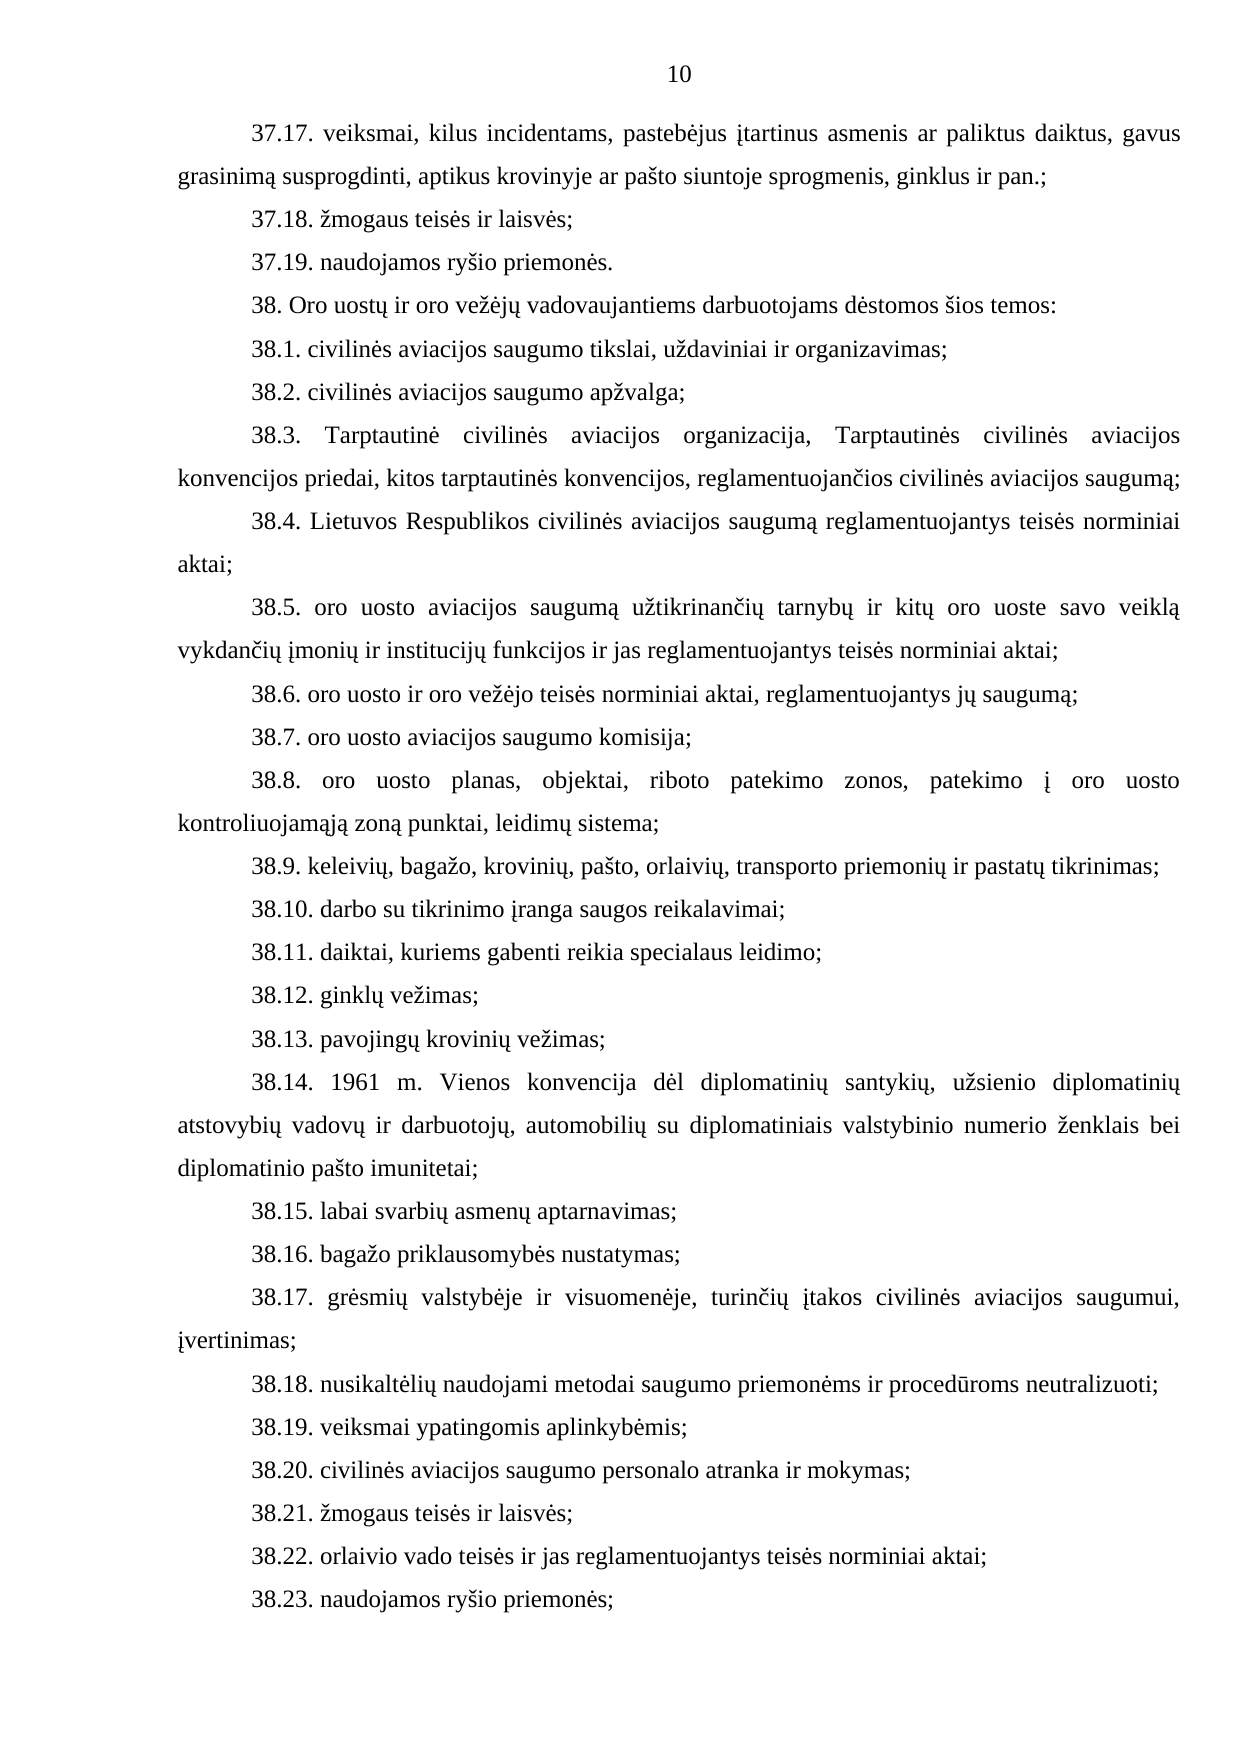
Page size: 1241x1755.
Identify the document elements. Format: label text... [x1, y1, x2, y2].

text 38.6. oro uosto ir oro vežėjo teisės norminiai aktai, reglamentuojantys jų saugumą; [177, 679, 1181, 707]
text 38.20. civilinės aviacijos saugumo personalo atranka ir mokymas; [177, 1455, 1181, 1484]
text 38.7. oro uosto aviacijos saugumo komisija; [177, 722, 1181, 751]
text 38.16. bagažo priklausomybės nustatymas; [177, 1239, 1181, 1268]
text 38.14. 1961 m. Vienos konvencija dėl diplomatinių santykių, užsienio diplomatinių atstovybių vadovų ir darbuotojų, automobilių su diplomatiniais valstybinio numerio ženklais bei diplomatinio pašto imunitetai; [177, 1067, 1181, 1182]
text 38.2. civilinės aviacijos saugumo apžvalga; [177, 377, 1181, 406]
text 38.10. darbo su tikrinimo įranga saugos reikalavimai; [177, 894, 1181, 923]
text 38.13. pavojingų krovinių vežimas; [177, 1024, 1181, 1052]
text 38.11. daiktai, kuriems gabenti reikia specialaus leidimo; [177, 937, 1181, 966]
text 38.4. Lietuvos Respublikos civilinės aviacijos saugumą reglamentuojantys teisės norminiai aktai; [177, 506, 1181, 578]
text 38. Oro uostų ir oro vežėjų vadovaujantiems darbuotojams dėstomos šios temos: [177, 291, 1181, 319]
text 37.17. veiksmai, kilus incidentams, pastebėjus įtartinus asmenis ar paliktus daiktus, gavus grasinimą susprogdinti, aptikus krovinyje ar pašto siuntoje sprogmenis, ginklus ir pan.; [177, 118, 1181, 190]
text 38.23. naudojamos ryšio priemonės; [177, 1584, 1181, 1613]
text 38.21. žmogaus teisės ir laisvės; [177, 1498, 1181, 1527]
text 38.5. oro uosto aviacijos saugumą užtikrinančių tarnybų ir kitų oro uoste savo veiklą vykdančių įmonių ir institucijų funkcijos ir jas reglamentuojantys teisės norminiai aktai; [177, 592, 1181, 664]
text 38.19. veiksmai ypatingomis aplinkybėmis; [177, 1412, 1181, 1441]
text 38.12. ginklų vežimas; [177, 981, 1181, 1009]
text 38.9. keleivių, bagažo, krovinių, pašto, orlaivių, transporto priemonių ir pastatų tikrinimas; [177, 851, 1181, 880]
text 38.18. nusikaltėlių naudojami metodai saugumo priemonėms ir procedūroms neutralizuoti; [177, 1369, 1181, 1397]
text 38.17. grėsmių valstybėje ir visuomenėje, turinčių įtakos civilinės aviacijos saugumui, įvertinimas; [177, 1282, 1181, 1354]
text 38.15. labai svarbių asmenų aptarnavimas; [177, 1196, 1181, 1225]
text 38.8. oro uosto planas, objektai, riboto patekimo zonos, patekimo į oro uosto kontroliuojamąją zoną punktai, leidimų sistema; [177, 765, 1181, 837]
text 37.18. žmogaus teisės ir laisvės; [177, 204, 1181, 233]
text 38.22. orlaivio vado teisės ir jas reglamentuojantys teisės norminiai aktai; [177, 1541, 1181, 1570]
text 38.1. civilinės aviacijos saugumo tikslai, uždaviniai ir organizavimas; [177, 334, 1181, 362]
text 38.3. Tarptautinė civilinės aviacijos organizacija, Tarptautinės civilinės aviacijos konvencijos priedai, kitos tarptautinės konvencijos, reglamentuojančios civilinės aviacijos saugumą; [177, 420, 1181, 492]
text 37.19. naudojamos ryšio priemonės. [177, 247, 1181, 276]
